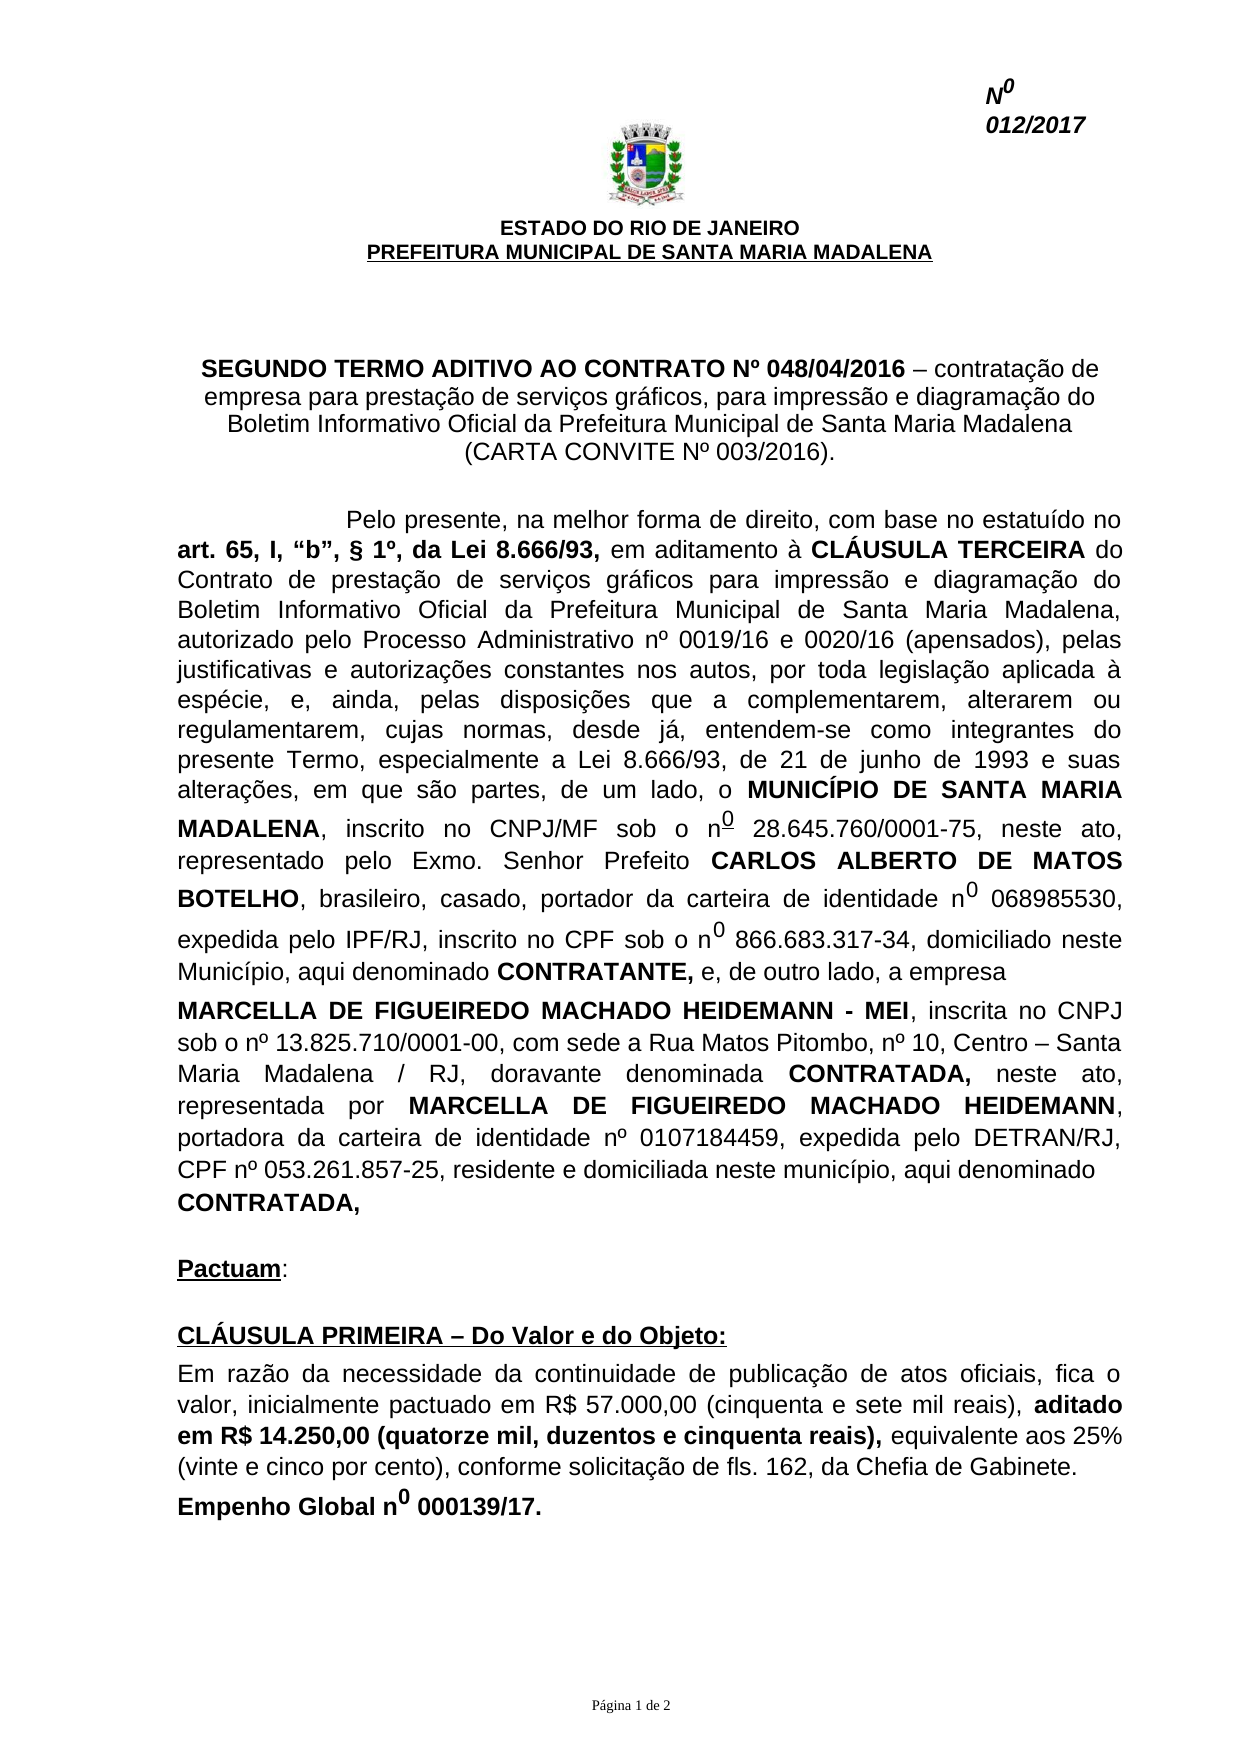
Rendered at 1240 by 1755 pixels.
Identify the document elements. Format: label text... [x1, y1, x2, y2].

text CONTRATADA, [177, 1188, 1123, 1217]
text MARCELLA DE FIGUEIREDO MACHADO HEIDEMANN - MEI, inscrita no CNPJ sob o nº 13.825.710/0001-00, com sede a Rua Matos Pitombo, nº 10, Centro – Santa Maria Madalena / RJ, doravante denominada CONTRATADA, neste ato, representada por MARCELLA DE FIGUEIREDO MACHADO HEIDEMANN, portadora da carteira de identidade nº 0107184459, expedida pelo DETRAN/RJ, CPF nº 053.261.857-25, residente e domiciliada neste município, aqui denominado [177, 996, 1123, 1184]
text Em razão da necessidade da continuidade de publicação de atos oficiais, fica o valor, inicialmente pactuado em R$ 57.000,00 (cinquenta e sete mil reais), aditado em R$ 14.250,00 (quatorze mil, duzentos e cinquenta reais), equivalente aos 25% (vinte e cinco por cento), conforme solicitação de fls. 162, da Chefia de Gabinete. [177, 1359, 1123, 1481]
text Pactuam: [177, 1254, 1123, 1283]
text ESTADO DO RIO DE JANEIRO [500, 217, 1123, 240]
text SEGUNDO TERMO ADITIVO AO CONTRATO Nº 048/04/2016 – contratação de empresa para prestação de serviços gráficos, para impressão e diagramação do Boletim Informativo Oficial da Prefeitura Municipal de Santa Maria Madalena (CARTA CONVITE Nº 003/2016). [200, 356, 1100, 466]
text Empenho Global n0 000139/17. [177, 1484, 1123, 1522]
text PREFEITURA MUNICIPAL DE SANTA MARIA MADALENA [367, 241, 1123, 264]
text CLÁUSULA PRIMEIRA – Do Valor e do Objeto: [177, 1321, 1123, 1349]
text Pelo presente, na melhor forma de direito, com base no estatuído no art. 65, I, “b”, § 1º, da Lei 8.666/93, em aditamento à CLÁUSULA TERCEIRA do Contrato de prestação de serviços gráficos para impressão e diagramação do Boletim Informativo Oficial da Prefeitura Municipal de Santa Maria Madalena, autorizado pelo Processo Administrativo nº 0019/16 e 0020/16 (apensados), pelas justificativas e autorizações constantes nos autos, por toda legislação aplicada à espécie, e, ainda, pelas disposições que a complementarem, alterarem ou regulamentarem, cujas normas, desde já, entendem-se como integrantes do presente Termo, especialmente a Lei 8.666/93, de 21 de junho de 1993 e suas alterações, em que são partes, de um lado, o MUNICÍPIO DE SANTA MARIA MADALENA, inscrito no CNPJ/MF sob o n0 28.645.760/0001-75, neste ato, representado pelo Exmo. Senhor Prefeito CARLOS ALBERTO DE MATOS BOTELHO, brasileiro, casado, portador da carteira de identidade n0 068985530, expedida pelo IPF/RJ, inscrito no CPF sob o n0 866.683.317-34, domiciliado neste Município, aqui denominado CONTRATANTE, e, de outro lado, a empresa [177, 504, 1123, 985]
text Página 1 de 2 [592, 1697, 671, 1714]
text N0 012/2017 [985, 74, 1123, 139]
